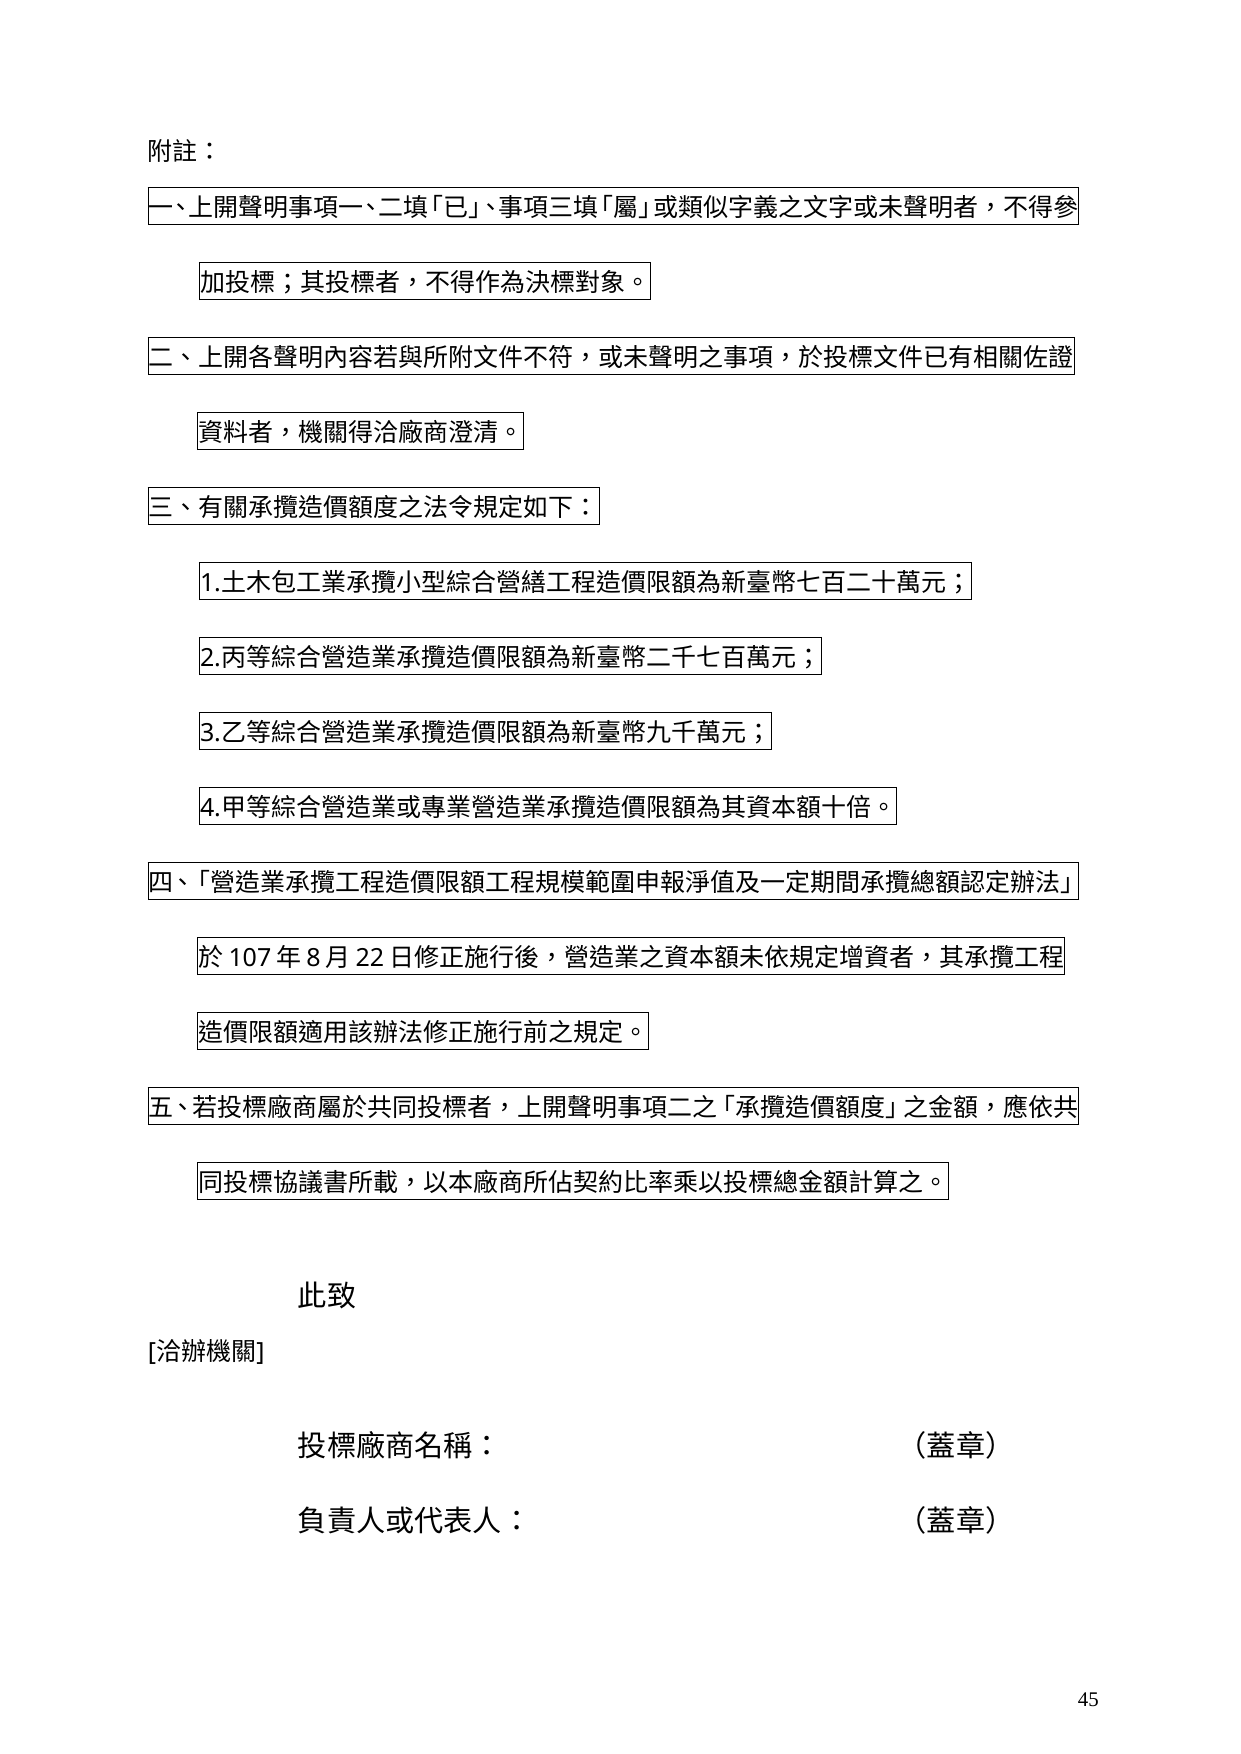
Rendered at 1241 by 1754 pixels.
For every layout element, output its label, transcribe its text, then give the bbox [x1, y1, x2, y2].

text 3.乙等綜合營造業承攬造價限額為新臺幣九千萬元； [148, 693, 1092, 768]
text 4.甲等綜合營造業或專業營造業承攬造價限額為其資本額十倍。 [148, 768, 1092, 843]
subtitle 四、「營造業承攬工程造價限額工程規模範圍申報淨值及一定期間承攬總額認定辦法」於107年8月22日修正施行後，營造業之資本額未依規定增資者，其承攬工程造價限額適用該辦法修正施行前之規定。 [148, 843, 1079, 862]
text 1.土木包工業承攬小型綜合營繕工程造價限額為新臺幣七百二十萬元； [148, 543, 1092, 618]
subtitle 一、上開聲明事項一、二填「已」、事項三填「屬」或類似字義之文字或未聲明者，不得參 [149, 188, 1078, 224]
subtitle [148, 168, 1079, 187]
subtitle 四、「營造業承攬工程造價限額工程規模範圍申報淨值及一定期間承攬總額認定辦法」於107年8月22日修正施行後，營造業之資本額未依規定增資者，其承攬工程造價限額適用該辦法修正施行前之規定。 [149, 863, 1078, 899]
text 2.丙等綜合營造業承攬造價限額為新臺幣二千七百萬元； [148, 618, 1092, 693]
subtitle [148, 1068, 1079, 1087]
text 投標廠商名稱： （蓋章） [298, 1406, 1079, 1481]
text 負責人或代表人： （蓋章） [298, 1481, 1079, 1556]
subtitle 二、上開各聲明內容若與所附文件不符，或未聲明之事項，於投標文件已有相關佐證資料者，機關得洽廠商澄清。 [148, 318, 1079, 468]
text 此致 [298, 1256, 1079, 1331]
subtitle 同投標協議書所載，以本廠商所佔契約比率乘以投標總金額計算之。 [148, 1125, 1079, 1218]
subtitle 三、有關承攬造價額度之法令規定如下： [148, 468, 1079, 543]
subtitle 四、「營造業承攬工程造價限額工程規模範圍申報淨值及一定期間承攬總額認定辦法」於107年8月22日修正施行後，營造業之資本額未依規定增資者，其承攬工程造價限額適用該辦法修正施行前之規定。 [148, 900, 1079, 1068]
text [洽辦機關] [148, 1331, 1079, 1368]
subtitle 五、若投標廠商屬於共同投標者，上開聲明事項二之「承攬造價額度」之金額，應依共 [149, 1088, 1078, 1124]
text 附註： [148, 131, 1092, 168]
subtitle 加投標；其投標者，不得作為決標對象。 [148, 225, 1079, 318]
